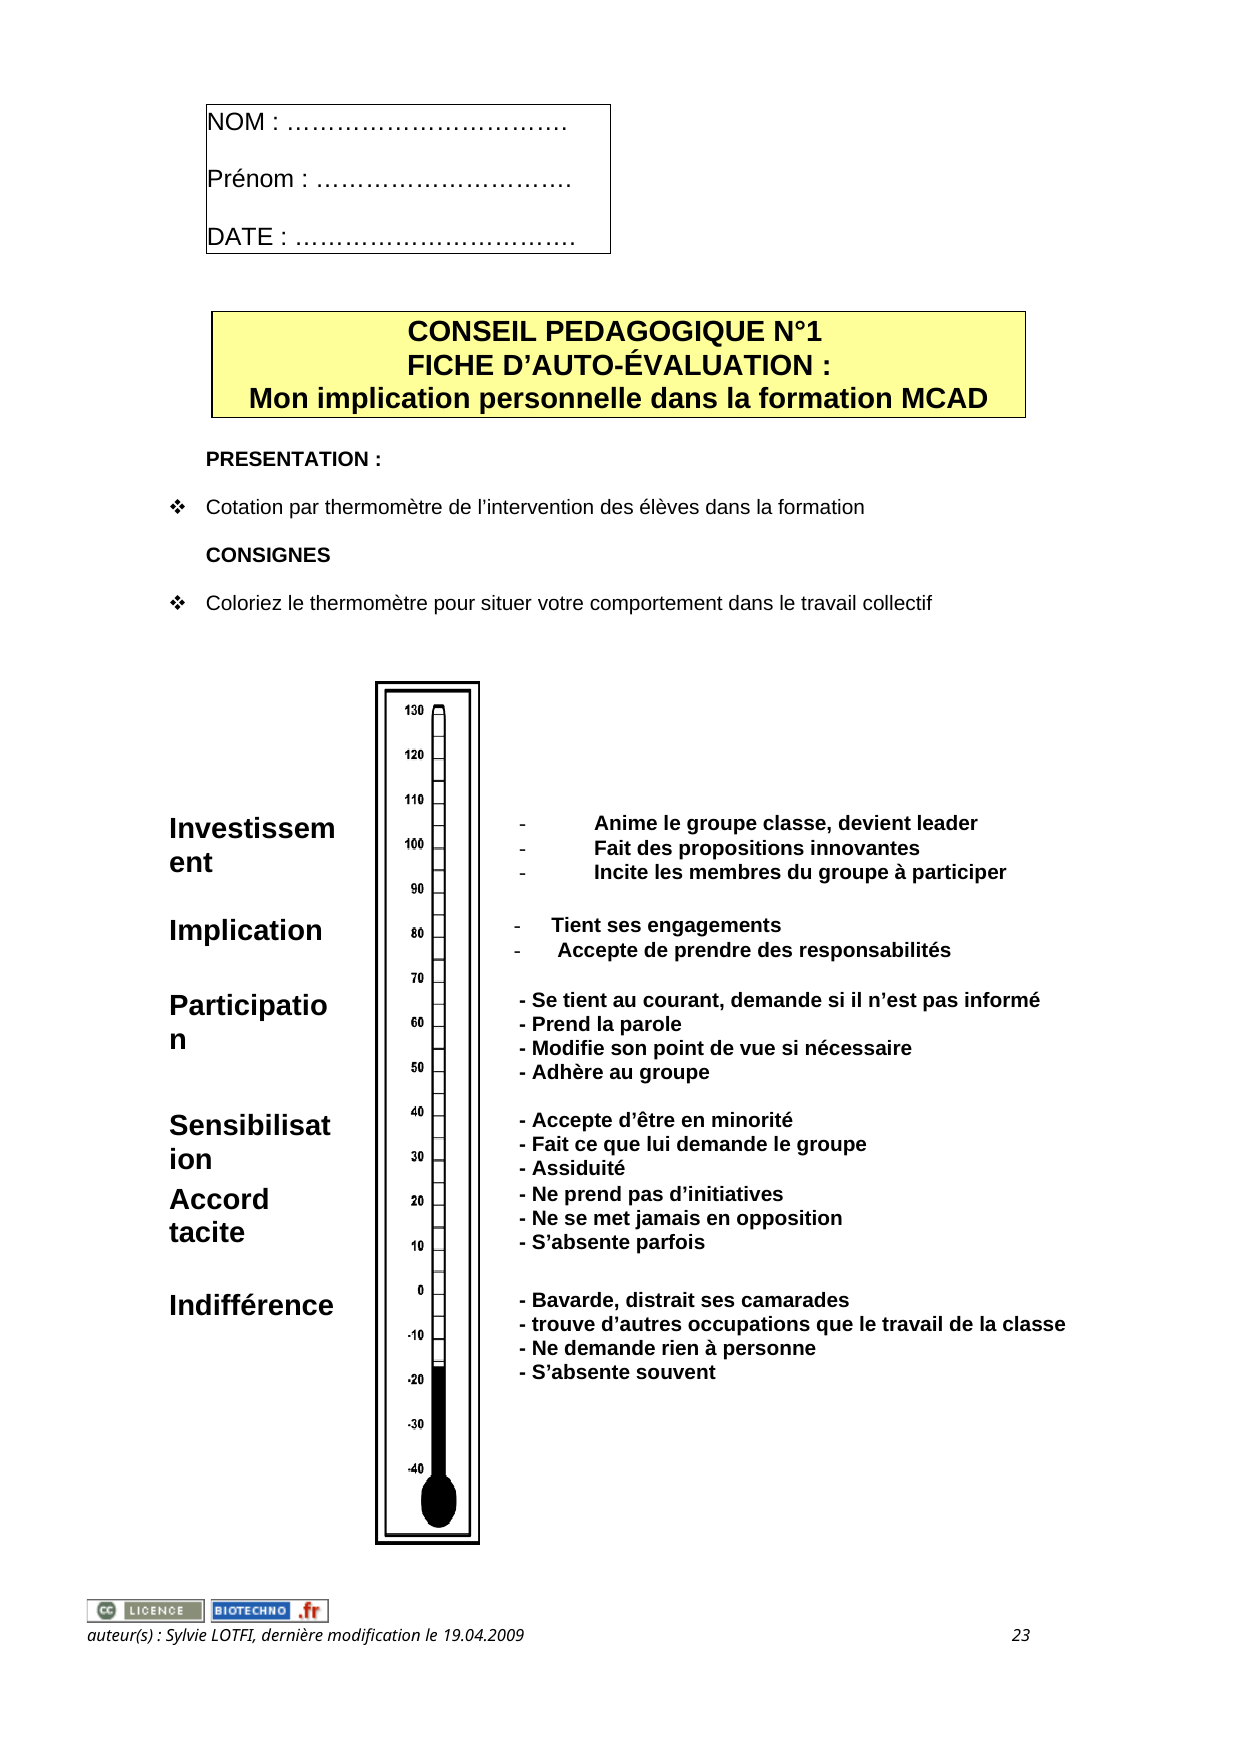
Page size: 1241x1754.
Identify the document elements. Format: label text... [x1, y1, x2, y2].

table_cell Indifférence [158, 1288, 347, 1554]
text PRESENTATION : [206, 447, 1146, 471]
text FICHE D’AUTO-ÉVALUATION : [213, 345, 1025, 378]
text DATE : ……………………………. [207, 219, 610, 253]
text NOM : ……………………………. [207, 105, 610, 136]
table_cell Participation [158, 988, 347, 1108]
table_cell - Accepte d’être en minorité - Fait ce que lui demande le groupe - Assiduité [508, 1108, 1078, 1182]
table_cell - Ne prend pas d’initiatives - Ne se met jamais en opposition - S’absente parfois [508, 1182, 1078, 1288]
table_cell - Bavarde, distrait ses camarades - trouve d’autres occupations que le travail de la classe - Ne demande rien à personne - S’absente souvent [508, 1288, 1078, 1554]
table_cell Accord tacite [158, 1182, 347, 1288]
table_cell Sensibilisation [158, 1108, 347, 1182]
picture [210, 1599, 329, 1623]
table_cell - Se tient au courant, demande si il n’est pas informé - Prend la parole - Modifie son point de vue si nécessaire - Adhère au groupe [508, 988, 1078, 1108]
table_cell Tient ses engagements Accepte de prendre des responsabilités [508, 913, 1078, 988]
list Coloriez le thermomètre pour situer votre comportement dans le travail collectif [168, 591, 1146, 615]
table_header Investissement [158, 644, 347, 913]
text CONSEIL PEDAGOGIQUE N°1 [213, 312, 1025, 345]
text Prénom : …………………………. [207, 161, 610, 193]
picture [375, 681, 480, 1545]
table_cell Implication [158, 913, 347, 988]
table_header Anime le groupe classe, devient leader Fait des propositions innovantes Incite les membres du groupe à participer [508, 644, 1078, 913]
table_header [347, 644, 508, 1554]
text Mon implication personnelle dans la formation MCAD [213, 378, 1025, 417]
list Cotation par thermomètre de l’intervention des élèves dans la formation [168, 495, 1146, 519]
picture [86, 1599, 205, 1623]
text CONSIGNES [206, 543, 1146, 567]
